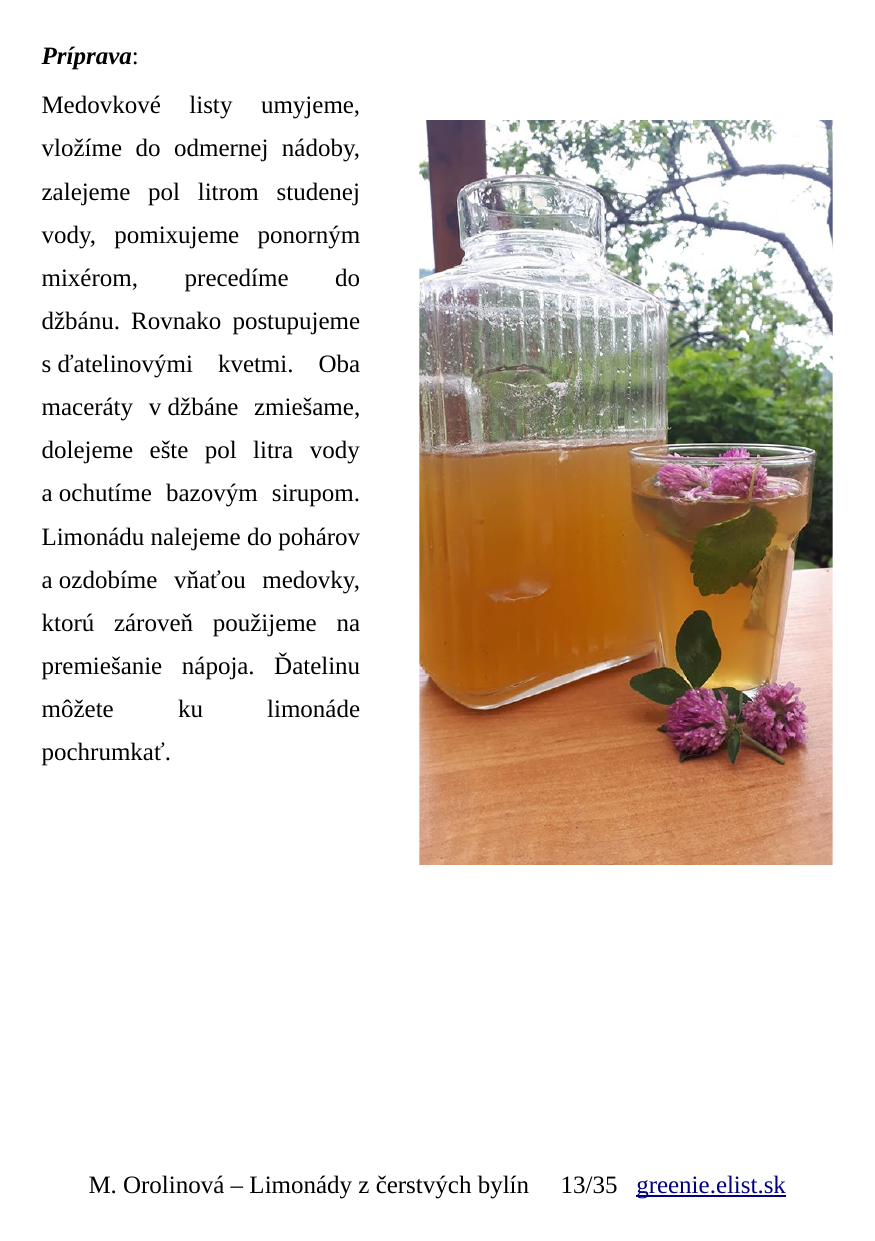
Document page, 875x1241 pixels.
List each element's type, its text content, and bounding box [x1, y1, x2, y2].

picture [419, 120, 833, 865]
text Medovkové listy umyjeme, vložíme do odmernej nádoby, zalejeme pol litrom studenej vody, pomixujeme ponorným mixérom, precedíme do džbánu. Rovnako postupujeme s ďatelinovými kvetmi. Oba maceráty v džbáne zmiešame, dolejeme ešte pol litra vody a ochutíme bazovým sirupom. Limonádu nalejeme do pohárov a ozdobíme vňaťou medovky, ktorú zároveň použijeme na premiešanie nápoja. Ďatelinu môžete ku limonáde pochrumkať. [41, 90, 833, 766]
text Príprava: [41, 41, 833, 70]
